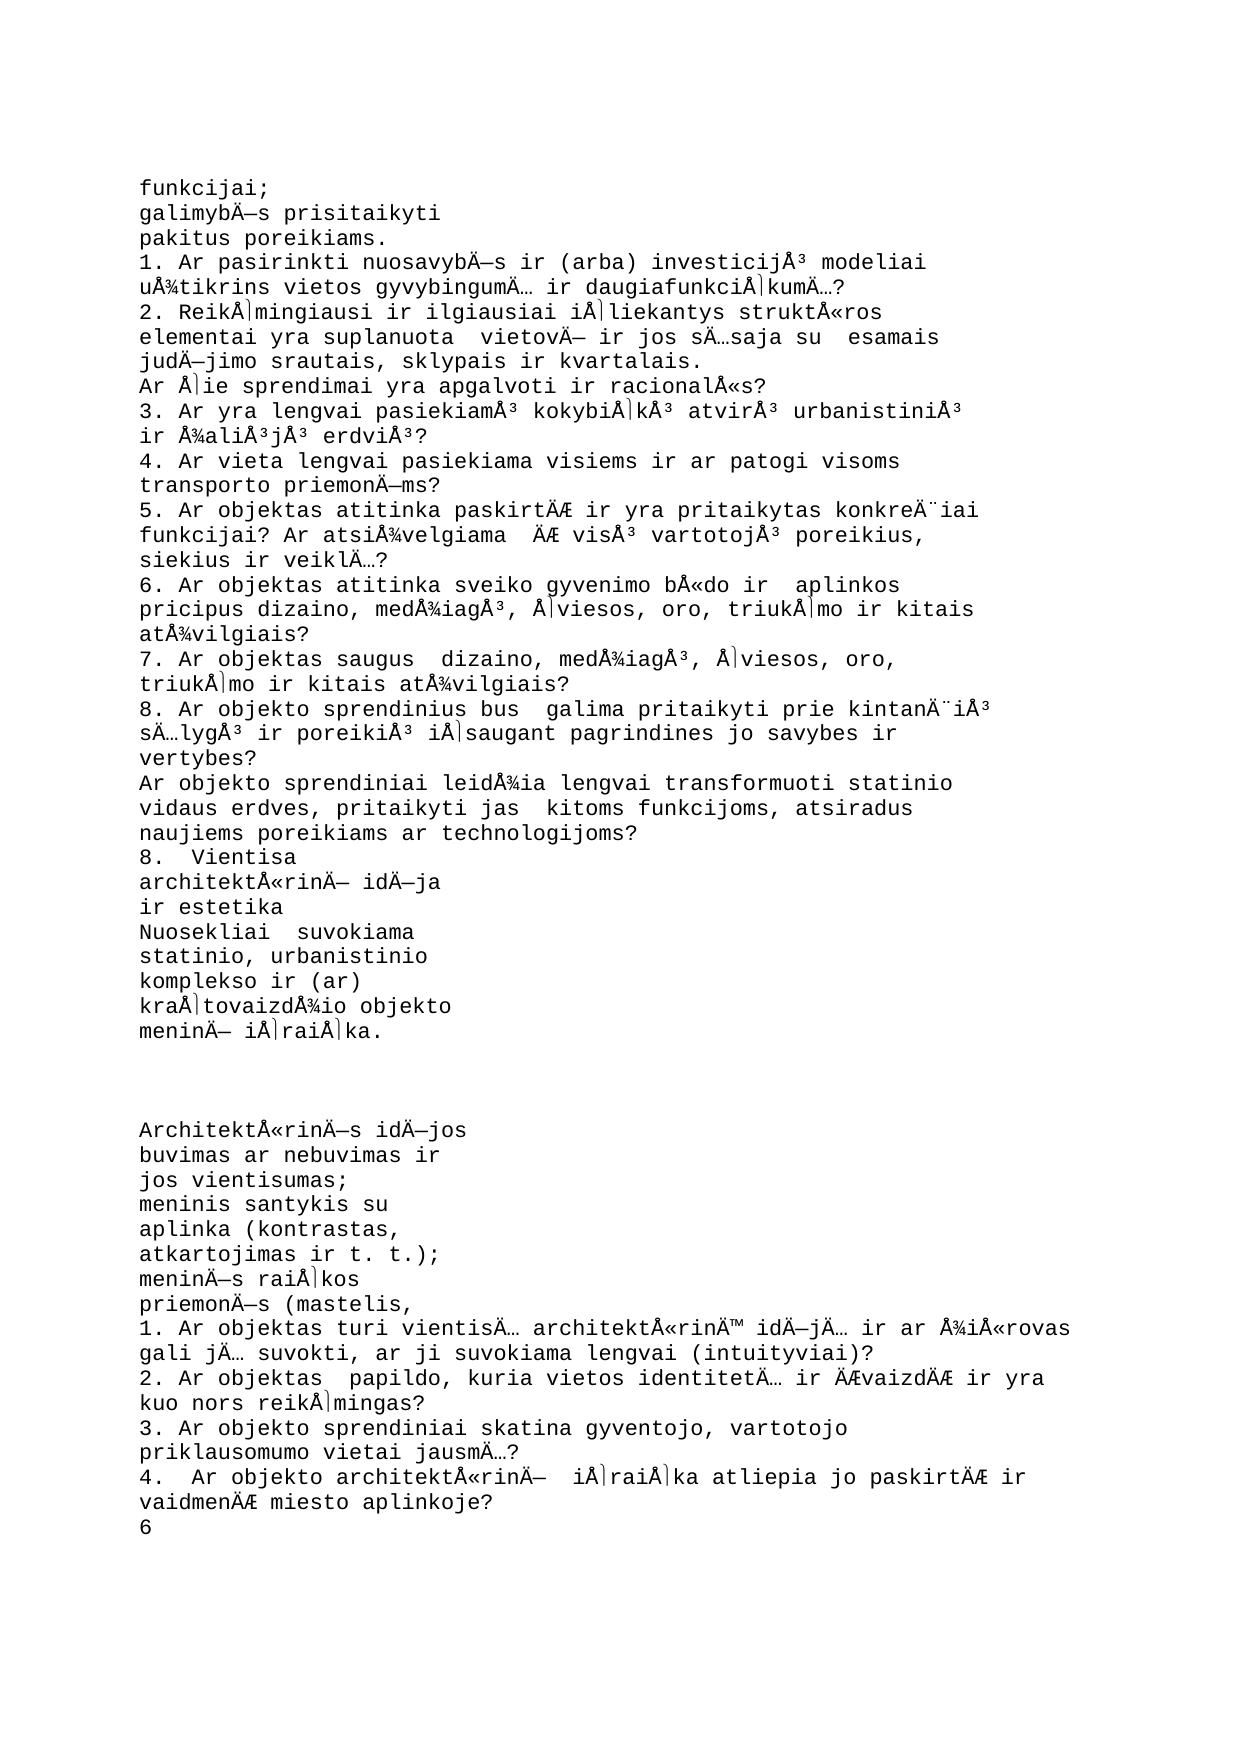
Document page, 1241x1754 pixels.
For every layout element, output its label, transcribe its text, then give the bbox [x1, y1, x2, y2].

text kuo nors reikÅmingas? [139, 1392, 1101, 1417]
text 8. Vientisa [139, 847, 1101, 871]
text 2. ReikÅmingiausi ir ilgiausiai iÅliekantys struktÅ«ros [139, 301, 1101, 326]
text galimybÄ—s prisitaikyti [139, 202, 1101, 227]
text vidaus erdves, pritaikyti jas kitoms funkcijoms, atsiradus [139, 797, 1101, 822]
text Ar Åie sprendimai yra apgalvoti ir racionalÅ«s? [139, 376, 1101, 400]
text 6 [139, 1516, 1101, 1541]
text jos vientisumas; [139, 1169, 1101, 1194]
text 1. Ar pasirinkti nuosavybÄ—s ir (arba) investicijÅ³ modeliai [139, 252, 1101, 276]
text triukÅmo ir kitais atÅ¾vilgiais? [139, 673, 1101, 698]
text funkcijai? Ar atsiÅ¾velgiama ÄÆ visÅ³ vartotojÅ³ poreikius, [139, 524, 1101, 549]
text pakitus poreikiams. [139, 227, 1101, 252]
text siekius ir veiklÄ…? [139, 549, 1101, 574]
text priemonÄ—s (mastelis, [139, 1293, 1101, 1318]
text komplekso ir (ar) [139, 971, 1101, 995]
text uÅ¾tikrins vietos gyvybingumÄ… ir daugiafunkciÅkumÄ…? [139, 276, 1101, 301]
text Nuosekliai suvokiama [139, 921, 1101, 946]
text priklausomumo vietai jausmÄ…? [139, 1442, 1101, 1466]
text architektÅ«rinÄ— idÄ—ja [139, 871, 1101, 896]
text kraÅtovaizdÅ¾io objekto [139, 995, 1101, 1020]
text gali jÄ… suvokti, ar ji suvokiama lengvai (intuityviai)? [139, 1342, 1101, 1367]
text 8. Ar objekto sprendinius bus galima pritaikyti prie kintanÄ¨iÅ³ [139, 698, 1101, 723]
text 4. Ar objekto architektÅ«rinÄ— iÅraiÅka atliepia jo paskirtÄÆ ir [139, 1466, 1101, 1491]
text 6. Ar objektas atitinka sveiko gyvenimo bÅ«do ir aplinkos [139, 574, 1101, 599]
text ir Å¾aliÅ³jÅ³ erdviÅ³? [139, 425, 1101, 450]
text vaidmenÄÆ miesto aplinkoje? [139, 1491, 1101, 1516]
text elementai yra suplanuota vietovÄ— ir jos sÄ…saja su esamais [139, 326, 1101, 351]
text vertybes? [139, 747, 1101, 772]
text 2. Ar objektas papildo, kuria vietos identitetÄ… ir ÄÆvaizdÄÆ ir yra [139, 1367, 1101, 1392]
text ArchitektÅ«rinÄ—s idÄ—jos [139, 1119, 1101, 1144]
text meninis santykis su [139, 1194, 1101, 1218]
text 5. Ar objektas atitinka paskirtÄÆ ir yra pritaikytas konkreÄ¨iai [139, 499, 1101, 524]
text pricipus dizaino, medÅ¾iagÅ³, Åviesos, oro, triukÅmo ir kitais [139, 599, 1101, 623]
text meninÄ—s raiÅkos [139, 1268, 1101, 1293]
text statinio, urbanistinio [139, 946, 1101, 971]
text meninÄ— iÅraiÅka. [139, 1020, 1101, 1045]
text funkcijai; [139, 177, 1101, 202]
text sÄ…lygÅ³ ir poreikiÅ³ iÅsaugant pagrindines jo savybes ir [139, 723, 1101, 747]
text 3. Ar yra lengvai pasiekiamÅ³ kokybiÅkÅ³ atvirÅ³ urbanistiniÅ³ [139, 400, 1101, 425]
text Ar objekto sprendiniai leidÅ¾ia lengvai transformuoti statinio [139, 772, 1101, 797]
text 7. Ar objektas saugus dizaino, medÅ¾iagÅ³, Åviesos, oro, [139, 648, 1101, 673]
text naujiems poreikiams ar technologijoms? [139, 822, 1101, 847]
text transporto priemonÄ—ms? [139, 475, 1101, 499]
text 4. Ar vieta lengvai pasiekiama visiems ir ar patogi visoms [139, 450, 1101, 475]
text judÄ—jimo srautais, sklypais ir kvartalais. [139, 351, 1101, 376]
text aplinka (kontrastas, [139, 1218, 1101, 1243]
text ir estetika [139, 896, 1101, 921]
text 1. Ar objektas turi vientisÄ… architektÅ«rinÄ™ idÄ—jÄ… ir ar Å¾iÅ«rovas [139, 1318, 1101, 1342]
text buvimas ar nebuvimas ir [139, 1144, 1101, 1169]
text atkartojimas ir t. t.); [139, 1243, 1101, 1268]
text 3. Ar objekto sprendiniai skatina gyventojo, vartotojo [139, 1417, 1101, 1442]
text atÅ¾vilgiais? [139, 623, 1101, 648]
